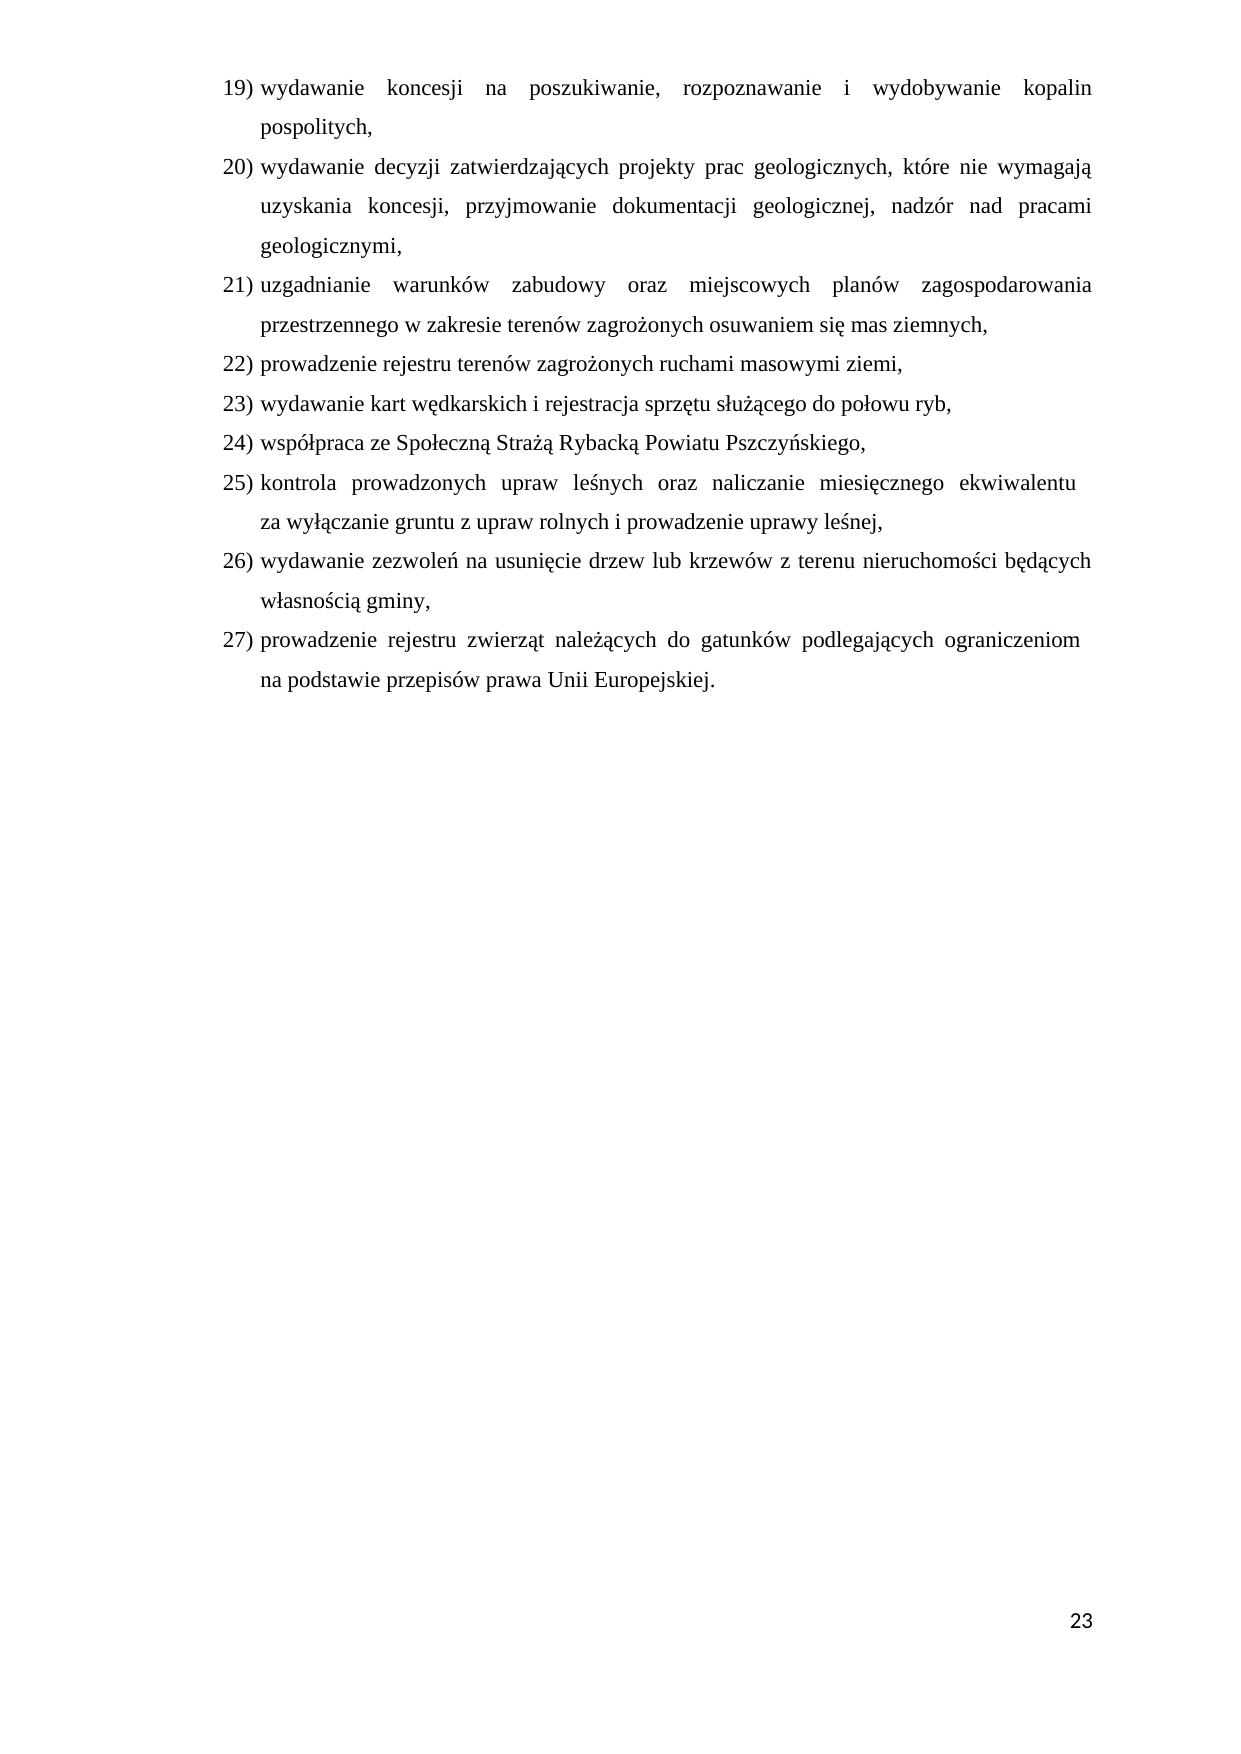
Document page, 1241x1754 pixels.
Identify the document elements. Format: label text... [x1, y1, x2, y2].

list wydawanie zezwoleń na usunięcie drzew lub krzewów z terenu nieruchomości będących własnością gminy, [223, 547, 1093, 613]
list prowadzenie rejestru terenów zagrożonych ruchami masowymi ziemi, [223, 350, 1093, 376]
list wydawanie kart wędkarskich i rejestracja sprzętu służącego do połowu ryb, [223, 389, 1093, 416]
list kontrola prowadzonych upraw leśnych oraz naliczanie miesięcznego ekwiwalentu za wyłączanie gruntu z upraw rolnych i prowadzenie uprawy leśnej, [223, 468, 1093, 534]
list wydawanie decyzji zatwierdzających projekty prac geologicznych, które nie wymagają uzyskania koncesji, przyjmowanie dokumentacji geologicznej, nadzór nad pracami geologicznymi, [223, 153, 1093, 258]
list współpraca ze Społeczną Strażą Rybacką Powiatu Pszczyńskiego, [223, 429, 1093, 455]
list uzgadnianie warunków zabudowy oraz miejscowych planów zagospodarowania przestrzennego w zakresie terenów zagrożonych osuwaniem się mas ziemnych, [223, 271, 1093, 337]
list wydawanie koncesji na poszukiwanie, rozpoznawanie i wydobywanie kopalin pospolitych, [223, 74, 1093, 139]
list prowadzenie rejestru zwierząt należących do gatunków podlegających ograniczeniom na podstawie przepisów prawa Unii Europejskiej. [223, 626, 1093, 692]
